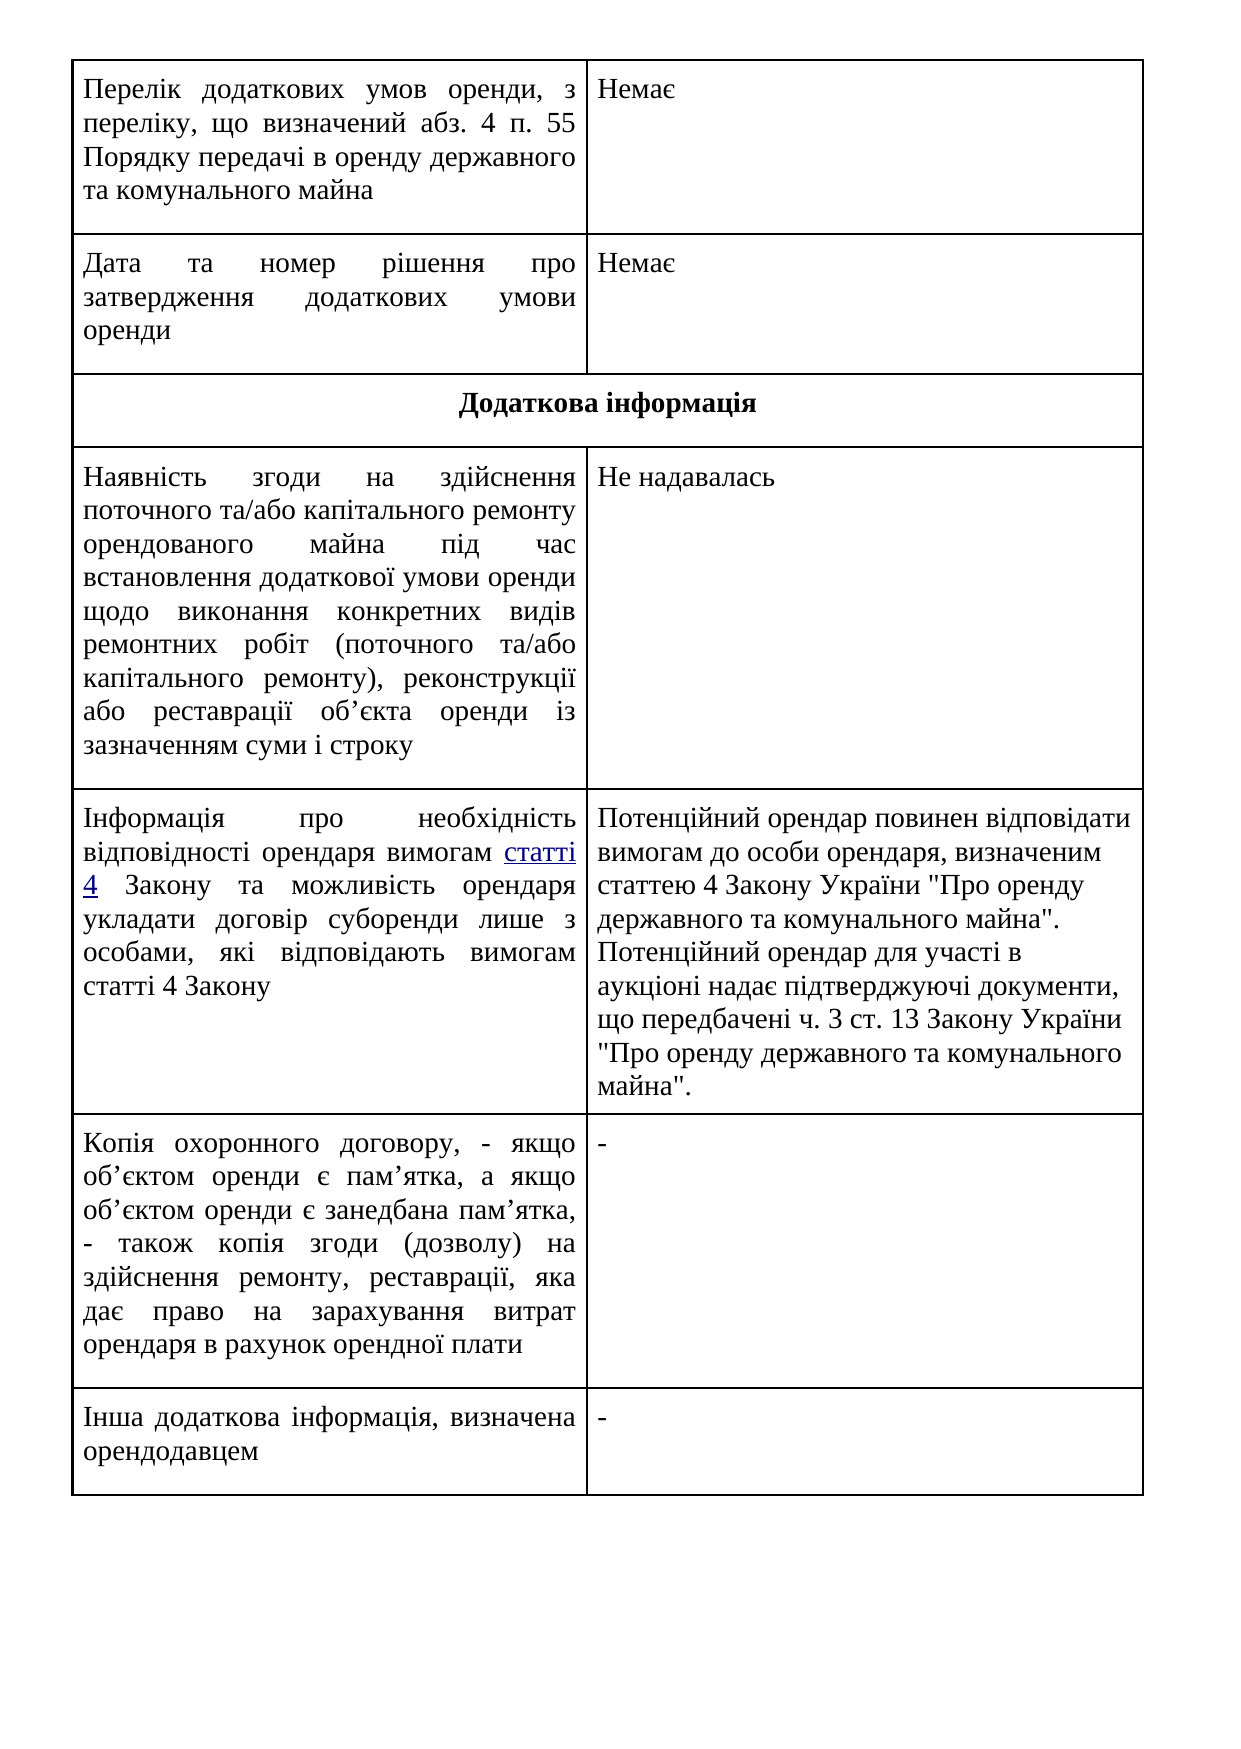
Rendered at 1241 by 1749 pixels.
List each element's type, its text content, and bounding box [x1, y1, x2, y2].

table_cell Копія охоронного договору, - якщо об’єктом оренди є пам’ятка, а якщо об’єктом оренди є занедбана пам’ятка, - також копія згоди (дозволу) на здійснення ремонту, реставрації, яка дає право на зарахування витрат орендаря в рахунок орендної плати [74, 1115, 586, 1387]
table_cell Перелік додаткових умов оренди, з переліку, що визначений абз. 4 п. 55 Порядку передачі в оренду державного та комунального майна [74, 61, 586, 233]
table_cell Потенційний орендар повинен відповідати вимогам до особи орендаря, визначеним статтею 4 Закону України "Про оренду державного та комунального майна". Потенційний орендар для участі в аукціоні надає підтверджуючі документи, що передбачені ч. 3 ст. 13 Закону України "Про оренду державного та комунального майна". [588, 790, 1142, 1112]
table_cell Інформація про необхідність відповідності орендаря вимогам статті 4 Закону та можливість орендаря укладати договір суборенди лише з особами, які відповідають вимогам статті 4 Закону [74, 790, 586, 1112]
table_cell Інша додаткова інформація, визначена орендодавцем [74, 1389, 586, 1493]
table_cell - [588, 1115, 1142, 1387]
table_cell Дата та номер рішення про затвердження додаткових умови оренди [74, 235, 586, 373]
table_cell Немає [588, 61, 1142, 233]
table_cell Немає [588, 235, 1142, 373]
table_cell - [588, 1389, 1142, 1493]
table_cell Наявність згоди на здійснення поточного та/або капітального ремонту орендованого майна під час встановлення додаткової умови оренди щодо виконання конкретних видів ремонтних робіт (поточного та/або капітального ремонту), реконструкції або реставрації об’єкта оренди із зазначенням суми і строку [74, 448, 586, 788]
table_cell Додаткова інформація [74, 375, 1142, 446]
table_cell Не надавалась [588, 448, 1142, 788]
